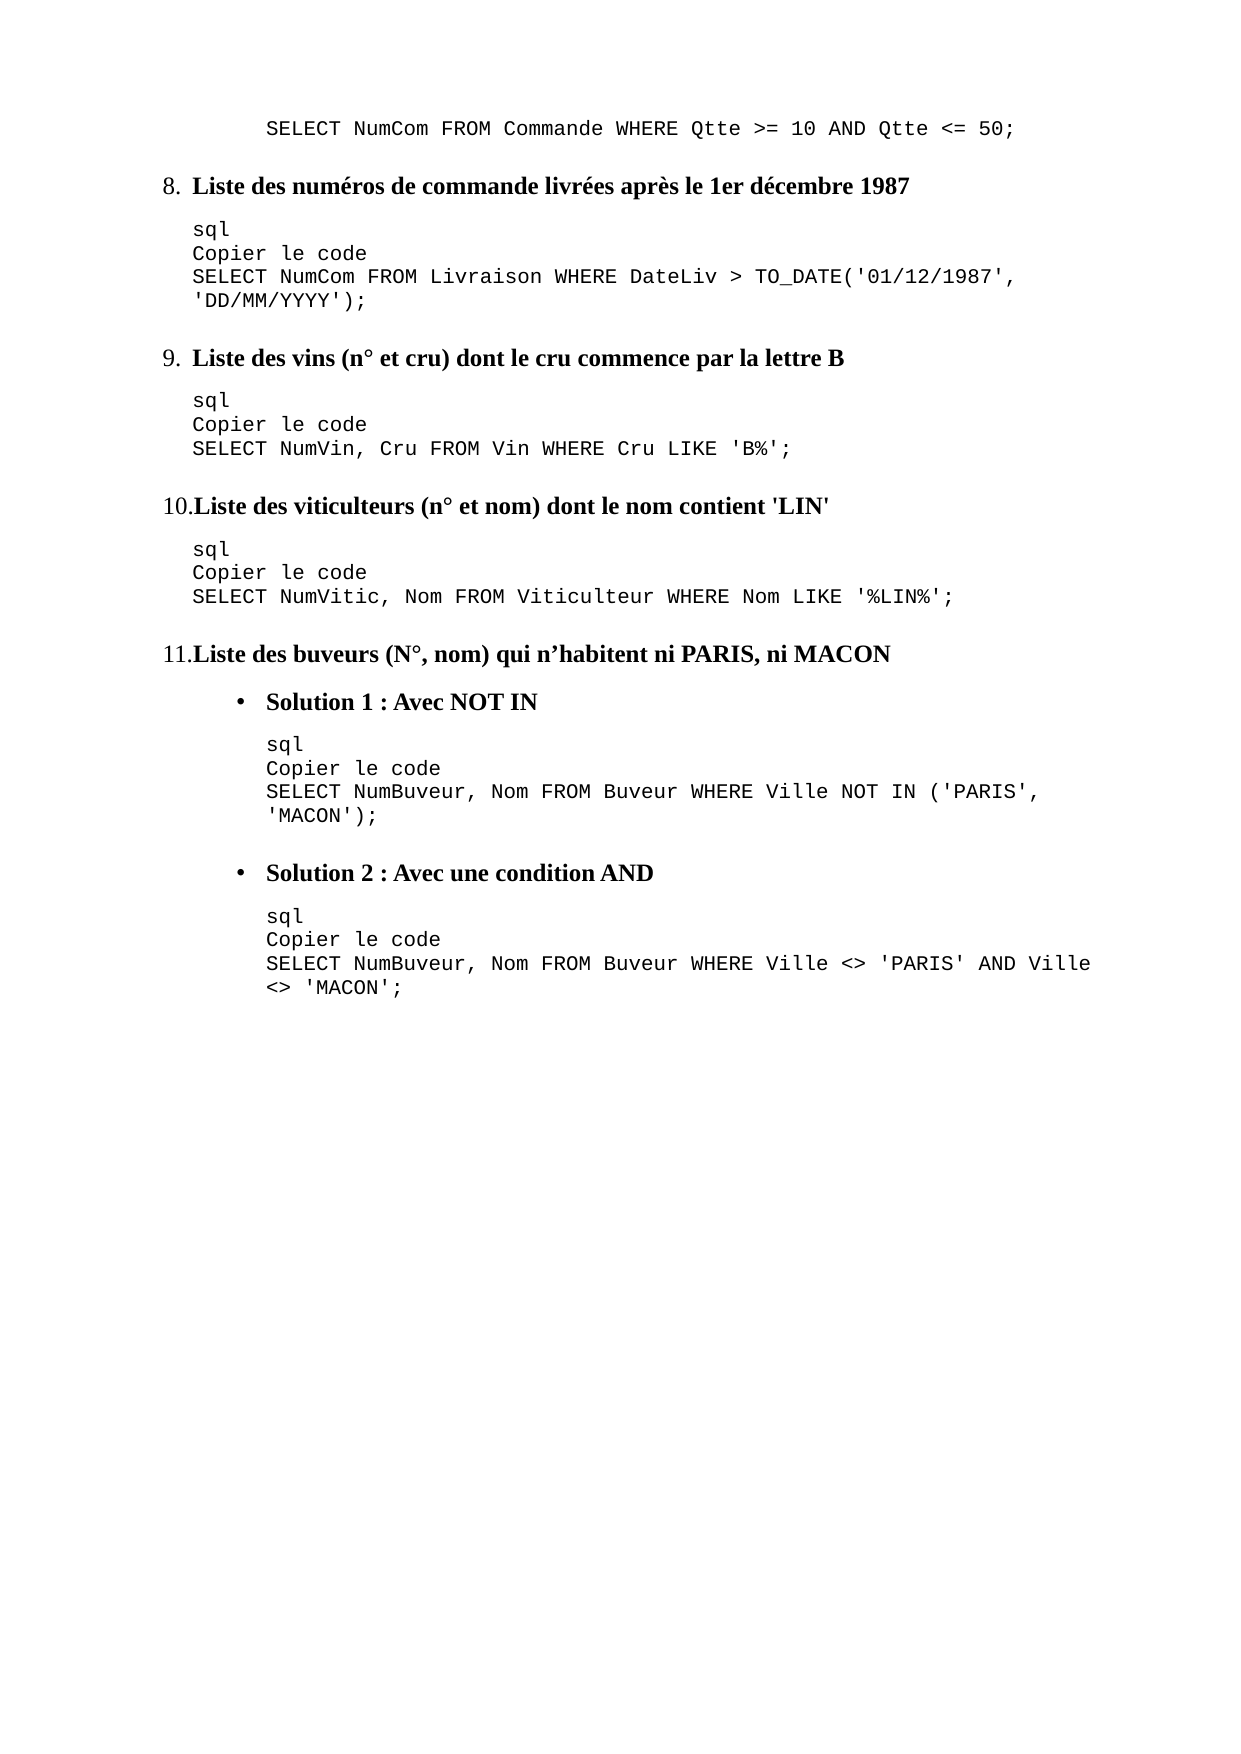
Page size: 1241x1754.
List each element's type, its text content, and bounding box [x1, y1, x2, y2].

list SELECT NumCom FROM Commande WHERE Qtte >= 10 AND Qtte <= 50; [236, 118, 1122, 142]
list Copier le code [162, 414, 1122, 438]
list sql [236, 906, 1122, 929]
list Liste des vins (n° et cru) dont le cru commence par la lettre B [162, 343, 1122, 372]
list Solution 1 : Avec NOT IN [236, 687, 1122, 715]
list Liste des numéros de commande livrées après le 1er décembre 1987 [162, 171, 1122, 200]
list Solution 2 : Avec une condition AND [236, 858, 1122, 887]
list sql [162, 538, 1122, 562]
list Copier le code [162, 562, 1122, 586]
list sql [162, 391, 1122, 414]
list Copier le code [236, 929, 1122, 953]
list SELECT NumVin, Cru FROM Vin WHERE Cru LIKE 'B%'; [162, 438, 1122, 461]
list Liste des viticulteurs (n° et nom) dont le nom contient 'LIN' [162, 491, 1122, 520]
list Liste des buveurs (N°, nom) qui n’habitent ni PARIS, ni MACON [162, 639, 1122, 668]
list SELECT NumVitic, Nom FROM Viticulteur WHERE Nom LIKE '%LIN%'; [162, 586, 1122, 609]
list Copier le code [162, 242, 1122, 266]
list SELECT NumBuveur, Nom FROM Buveur WHERE Ville NOT IN ('PARIS', 'MACON'); [236, 781, 1122, 829]
list SELECT NumBuveur, Nom FROM Buveur WHERE Ville <> 'PARIS' AND Ville <> 'MACON'; [236, 953, 1122, 1000]
list sql [162, 219, 1122, 242]
list Copier le code [236, 758, 1122, 781]
list SELECT NumCom FROM Livraison WHERE DateLiv > TO_DATE('01/12/1987', 'DD/MM/YYYY'); [162, 266, 1122, 313]
list sql [236, 734, 1122, 758]
